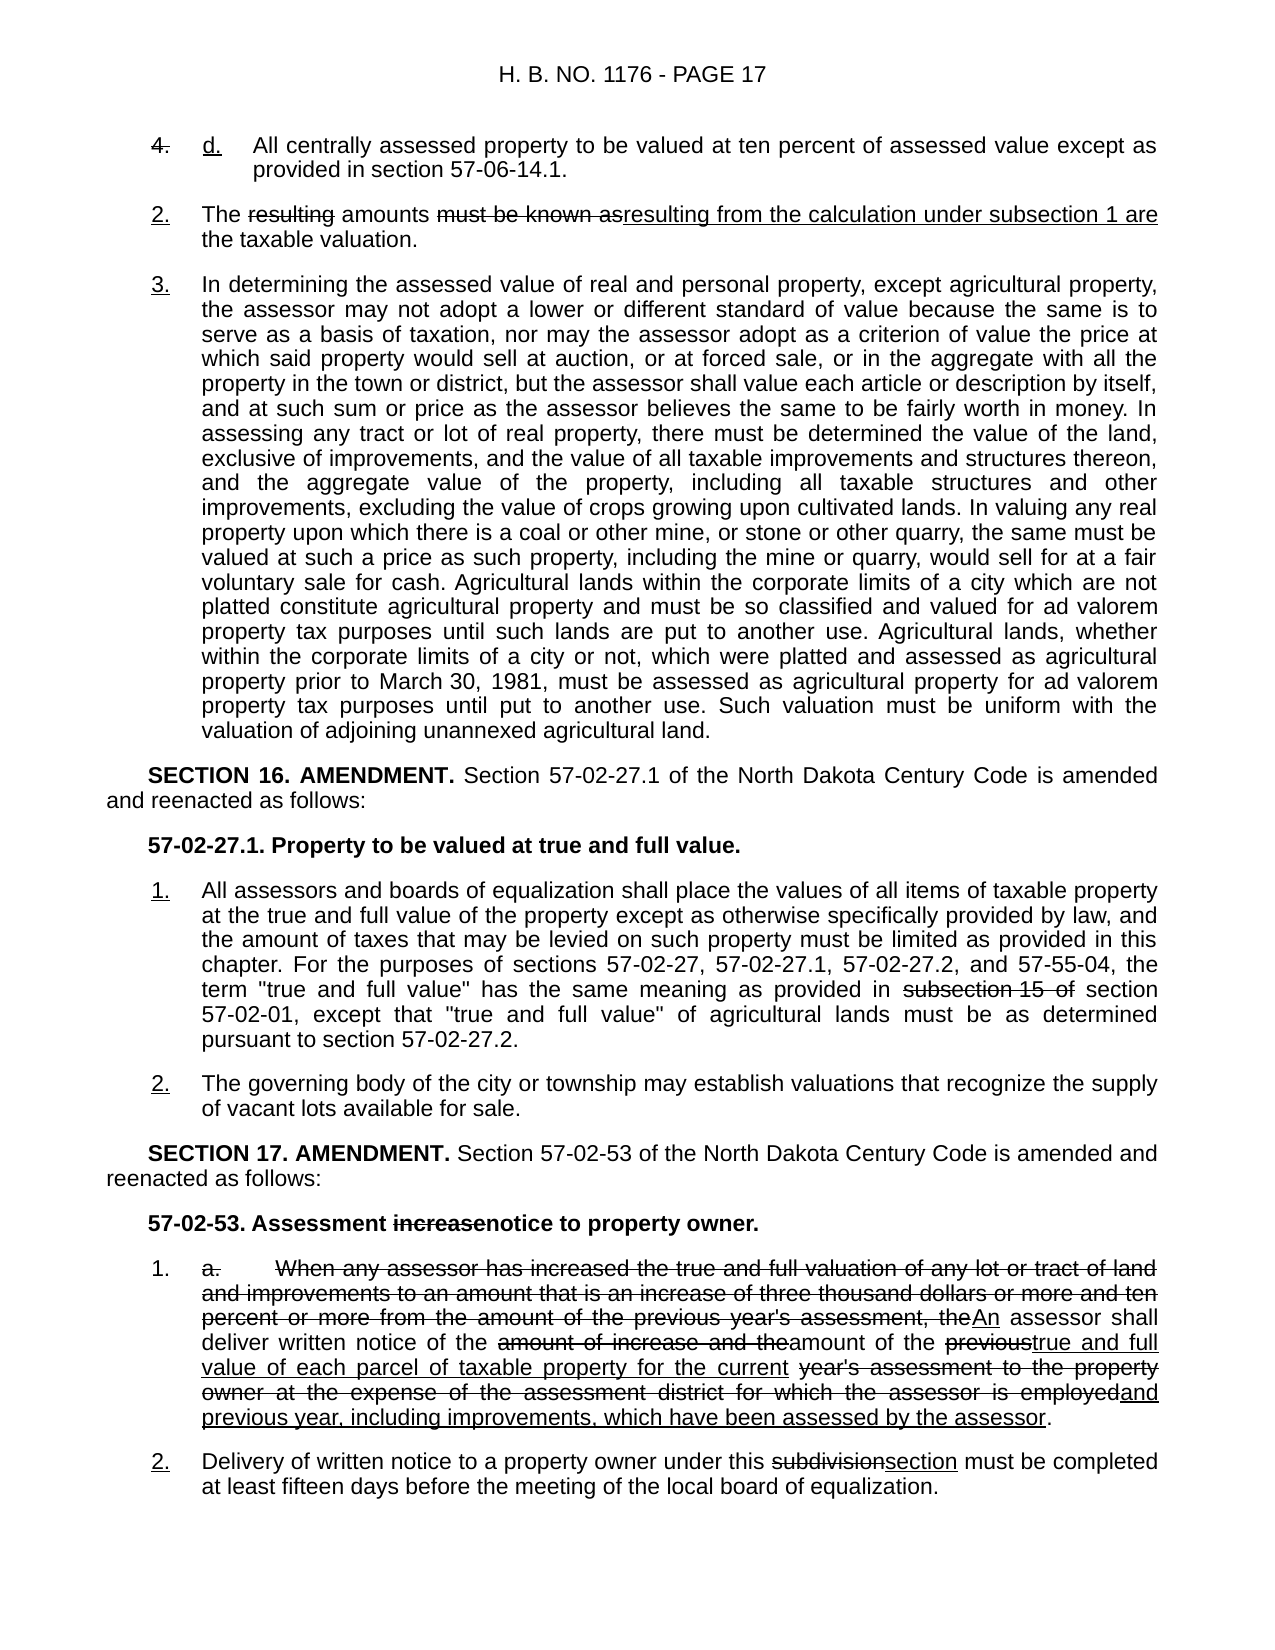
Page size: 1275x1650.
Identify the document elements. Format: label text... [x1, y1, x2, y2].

text 1. All assessors and boards of equalization shall place the values of all items of taxable property at the true and full value of the property except as otherwise specifically provided by law, and the amount of taxes that may be levied on such property must be limited as provided in this chapter. For the purposes of sections 57‑02‑27, 57‑02‑27.1, 57‑02‑27.2, and 57‑55‑04, the term "true and full value" has the same meaning as provided in subsection 15 of section 57‑02‑01, except that "true and full value" of agricultural lands must be as determined pursuant to section 57‑02‑27.2. [106, 878, 1158, 1052]
text 2. The governing body of the city or township may establish valuations that recognize the supply of vacant lots available for sale. [106, 1072, 1158, 1122]
text SECTION 17. AMENDMENT. Section 57‑02‑53 of the North Dakota Century Code is amended and reenacted as follows: [106, 1142, 1158, 1191]
subtitle 57‑02‑53. Assessment increasenotice to property owner. [106, 1211, 1158, 1236]
text 3. In determining the assessed value of real and personal property, except agricultural property, the assessor may not adopt a lower or different standard of value because the same is to serve as a basis of taxation, nor may the assessor adopt as a criterion of value the price at which said property would sell at auction, or at forced sale, or in the aggregate with all the property in the town or district, but the assessor shall value each article or description by itself, and at such sum or price as the assessor believes the same to be fairly worth in money. In assessing any tract or lot of real property, there must be determined the value of the land, exclusive of improvements, and the value of all taxable improvements and structures thereon, and the aggregate value of the property, including all taxable structures and other improvements, excluding the value of crops growing upon cultivated lands. In valuing any real property upon which there is a coal or other mine, or stone or other quarry, the same must be valued at such a price as such property, including the mine or quarry, would sell for at a fair voluntary sale for cash. Agricultural lands within the corporate limits of a city which are not platted constitute agricultural property and must be so classified and valued for ad valorem property tax purposes until such lands are put to another use. Agricultural lands, whether within the corporate limits of a city or not, which were platted and assessed as agricultural property prior to March 30, 1981, must be assessed as agricultural property for ad valorem property tax purposes until put to another use. Such valuation must be uniform with the valuation of adjoining unannexed agricultural land. [106, 273, 1158, 744]
text 2. Delivery of written notice to a property owner under this subdivisionsection must be completed at least fifteen days before the meeting of the local board of equalization. [106, 1450, 1158, 1499]
text 2. The resulting amounts must be known asresulting from the calculation under subsection 1 are the taxable valuation. [106, 203, 1158, 253]
text 4. d. All centrally assessed property to be valued at ten percent of assessed value except as provided in section 57‑06‑14.1. [106, 133, 1158, 183]
text SECTION 16. AMENDMENT. Section 57‑02‑27.1 of the North Dakota Century Code is amended and reenacted as follows: [106, 764, 1158, 813]
text 1. a. When any assessor has increased the true and full valuation of any lot or tract of land and improvements to an amount that is an increase of three thousand dollars or more and ten percent or more from the amount of the previous year's assessment, theAn assessor shall deliver written notice of the amount of increase and theamount of the previoustrue and full value of each parcel of taxable property for the current year's assessment to the property owner at the expense of the assessment district for which the assessor is employedand previous year, including improvements, which have been assessed by the assessor. [106, 1256, 1158, 1430]
subtitle 57‑02‑27.1. Property to be valued at true and full value. [106, 833, 1158, 858]
